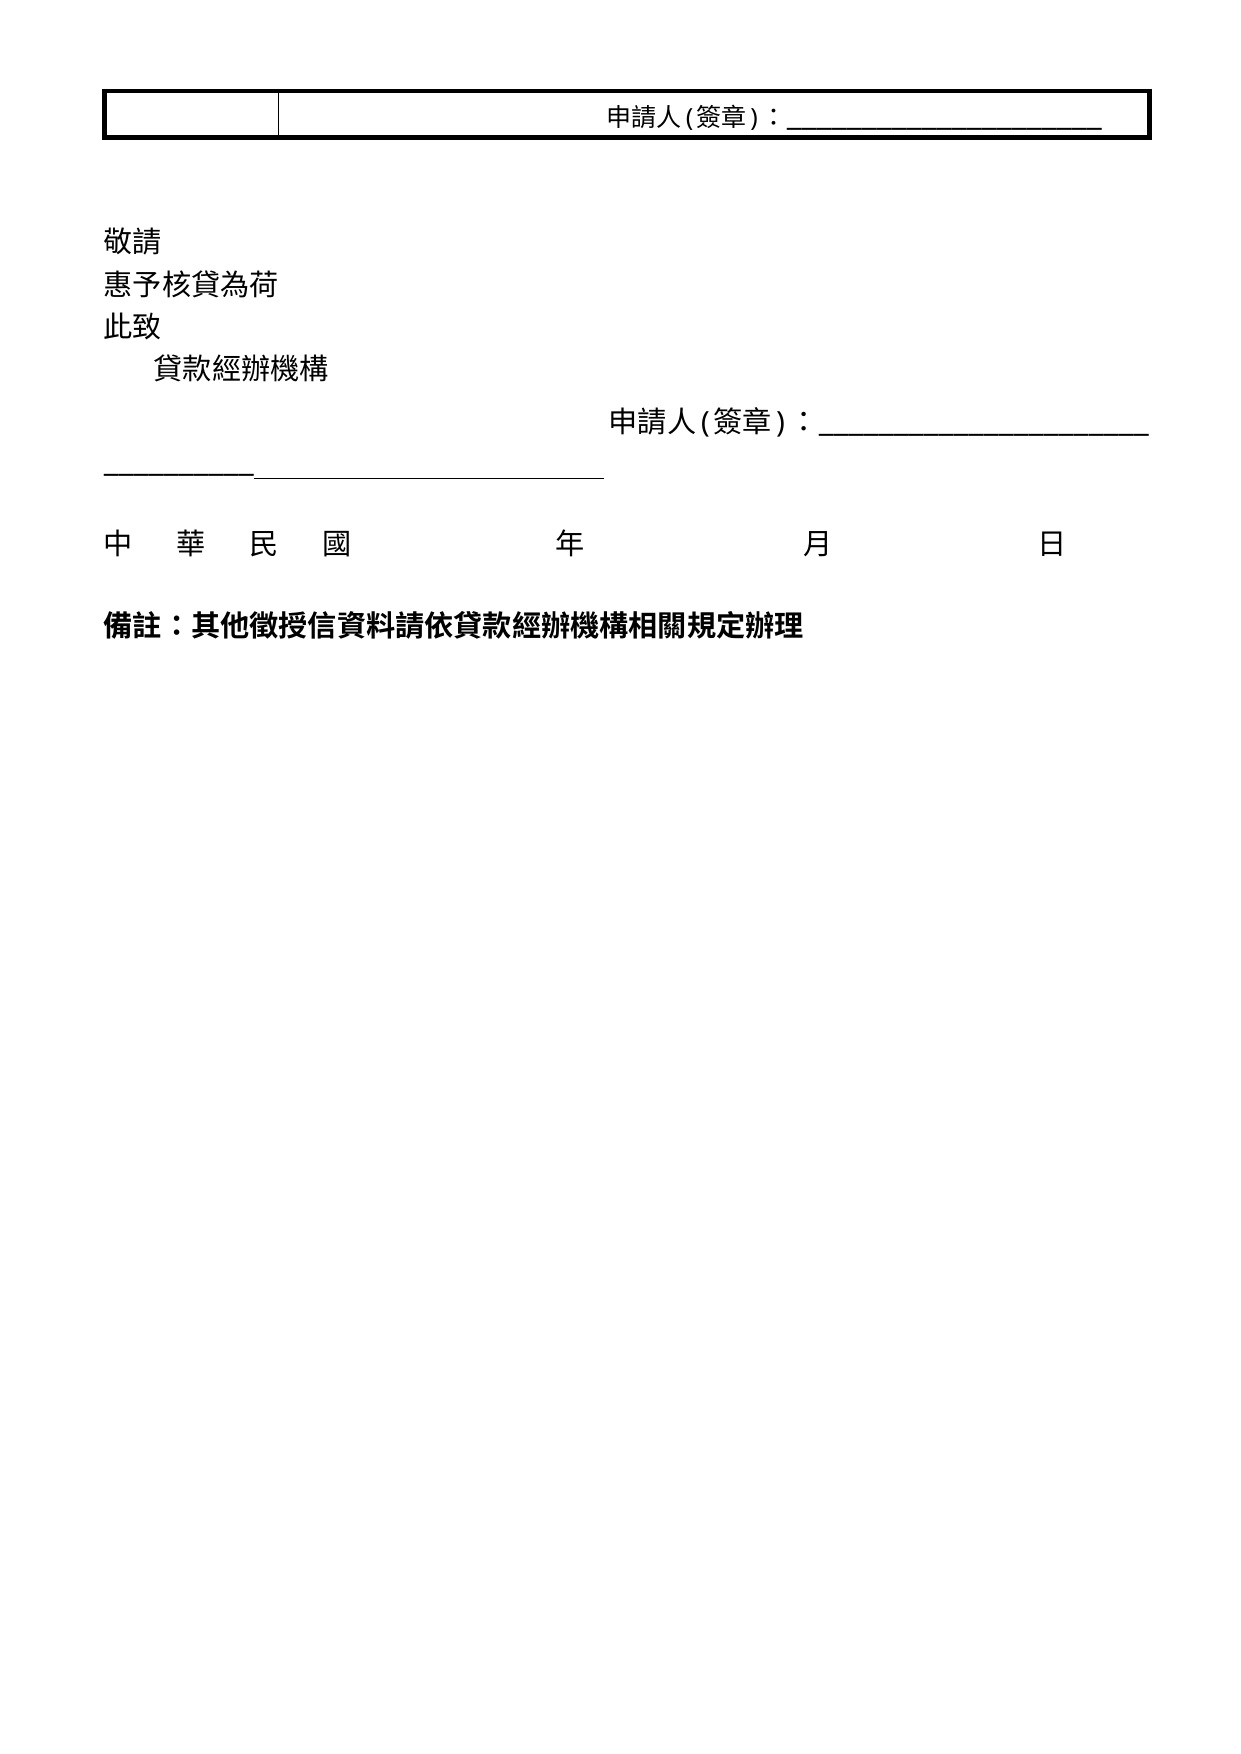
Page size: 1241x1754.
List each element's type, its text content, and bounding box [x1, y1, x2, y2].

text 中 華 民 國 年 月 日 [103, 521, 1152, 563]
text 申請人(簽章)：________________________________ [103, 399, 1152, 481]
text 惠予核貸為荷 [103, 261, 1152, 304]
table_cell [107, 93, 278, 135]
text 此致 [103, 304, 1152, 346]
text 貸款經辦機構 [103, 346, 1152, 388]
table_cell 申請人(簽章)：_____________________ [279, 93, 1147, 135]
text 敬請 [103, 219, 1152, 261]
text 備註：其他徵授信資料請依貸款經辦機構相關規定辦理 [103, 602, 1152, 645]
